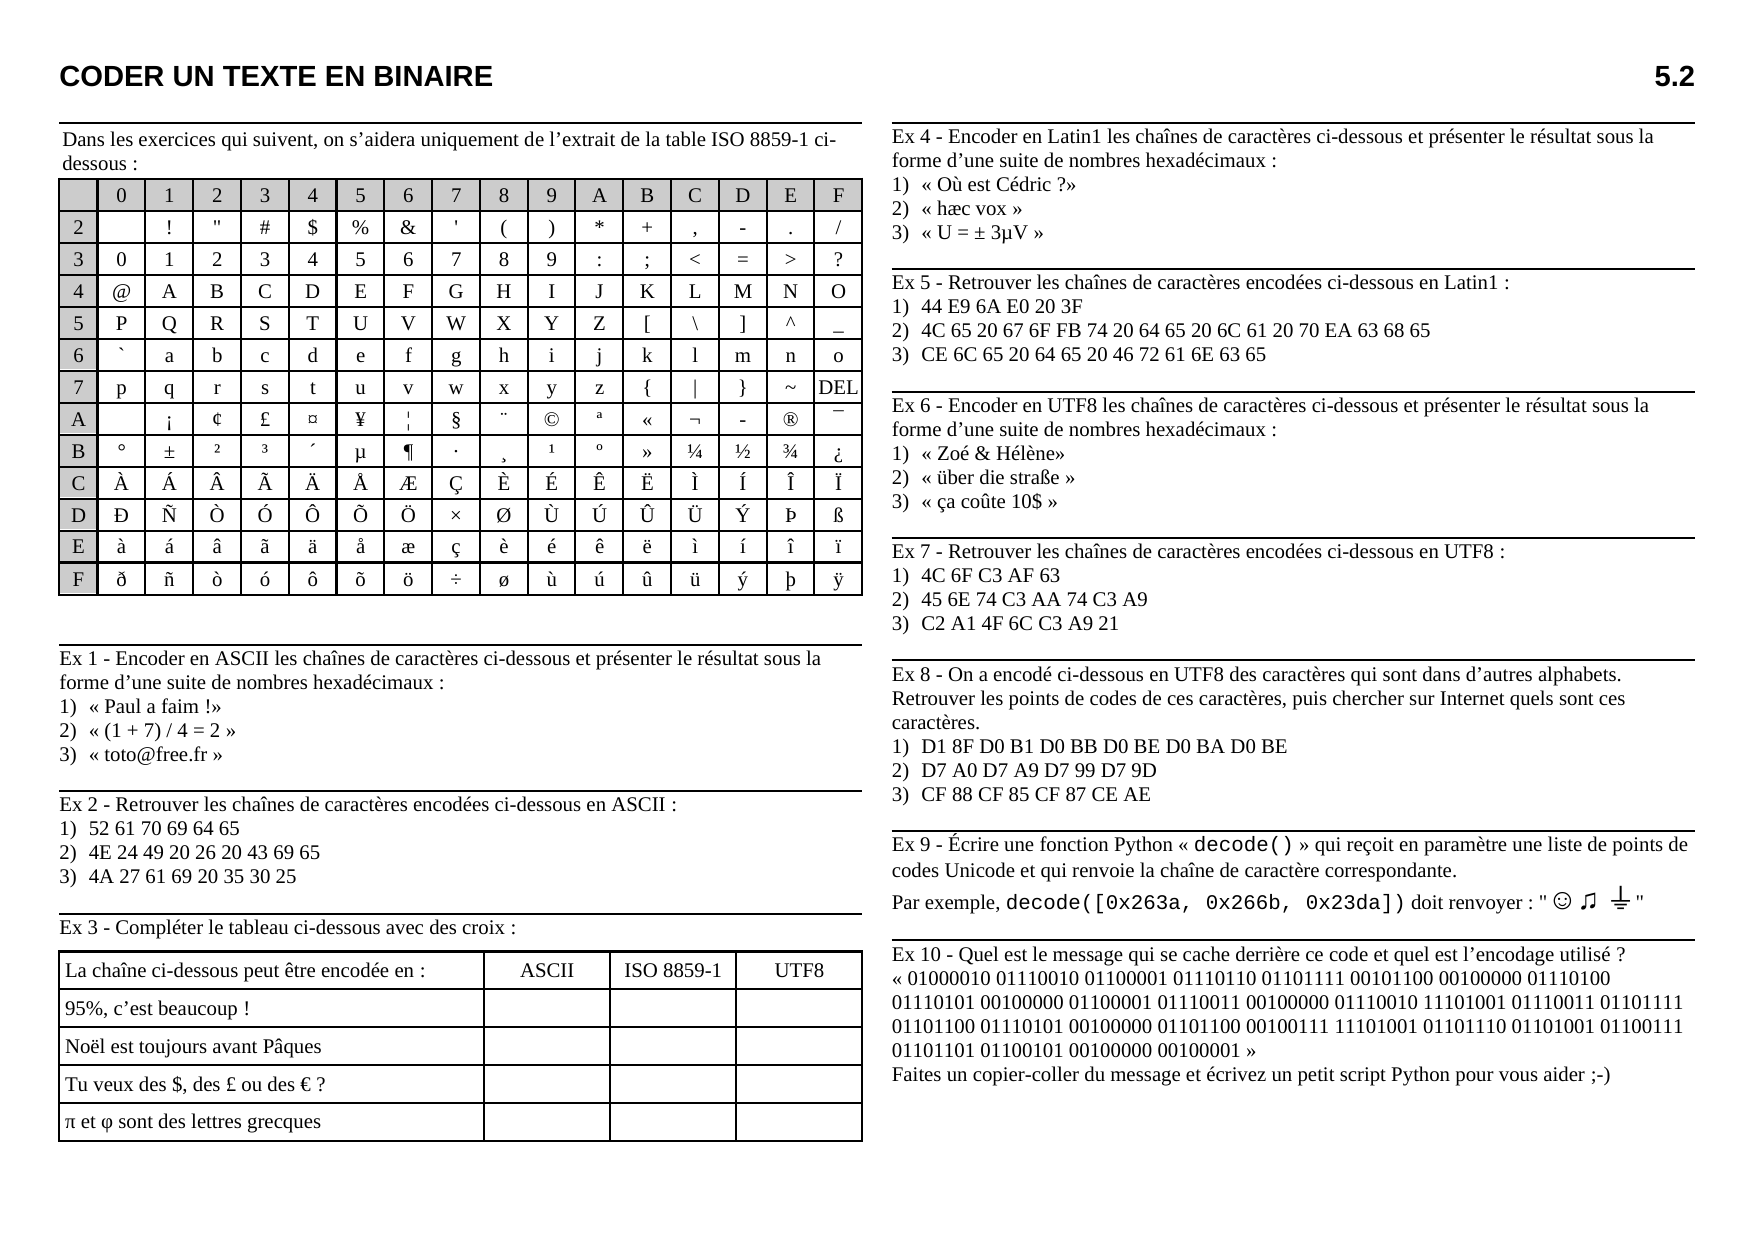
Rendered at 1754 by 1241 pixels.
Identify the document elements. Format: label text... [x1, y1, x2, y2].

table_cell ñ [146, 564, 192, 593]
table_cell ( [481, 212, 527, 242]
table_cell % [338, 212, 383, 242]
text Faites un copier-coller du message et écrivez un petit script Python pour vous aider ;-) [892, 1062, 1695, 1086]
table_cell ` [99, 340, 144, 369]
table_cell I [529, 276, 574, 306]
table_cell [737, 990, 861, 1026]
table_cell Tu veux des $, des £ ou des € ? [60, 1066, 483, 1102]
table_cell ¥ [338, 404, 383, 433]
table_cell [611, 1066, 735, 1102]
table_cell ú [576, 564, 622, 593]
table_cell j [576, 340, 622, 369]
table_cell Ê [576, 468, 622, 497]
table_cell Z [576, 308, 622, 338]
table_cell 9 [529, 244, 574, 274]
list D1 8F D0 B1 D0 BB D0 BE D0 BA D0 BE [892, 734, 1695, 758]
table_cell Å [338, 468, 383, 497]
table_cell r [194, 372, 240, 402]
table_cell « [624, 404, 670, 433]
table_cell A [60, 404, 96, 433]
table_header 3 [242, 180, 288, 210]
table_cell Ø [481, 500, 527, 529]
table_cell ] [720, 308, 766, 338]
table_cell | [672, 372, 718, 402]
table_cell ü [672, 564, 718, 593]
table_cell [ [624, 308, 670, 338]
table_cell π et φ sont des lettres grecques [60, 1104, 483, 1139]
table_header 6 [385, 180, 431, 210]
table_cell ó [242, 564, 288, 593]
table_cell + [624, 212, 670, 242]
table_cell U [338, 308, 383, 338]
table_cell µ [338, 436, 383, 466]
list C2 A1 4F 6C C3 A9 21 [892, 611, 1695, 635]
table_header C [672, 180, 718, 210]
table_cell L [672, 276, 718, 306]
table_cell ç [433, 532, 479, 561]
table_cell s [242, 372, 288, 402]
table_header ASCII [485, 953, 609, 988]
table_cell [611, 1104, 735, 1139]
table_cell Æ [385, 468, 431, 497]
list Encoder en ASCII les chaînes de caractères ci-dessous et présenter le résultat sous la forme d’une suite de nombres hexadécimaux : [59, 646, 862, 694]
table_cell G [433, 276, 479, 306]
table_cell o [815, 340, 861, 369]
list Retrouver les chaînes de caractères encodées ci-dessous en Latin1 : [892, 270, 1695, 294]
table_header E [768, 180, 813, 210]
table_cell } [720, 372, 766, 402]
table_cell B [60, 436, 96, 466]
table_cell X [481, 308, 527, 338]
table_cell , [672, 212, 718, 242]
table_cell [485, 1104, 609, 1139]
table_cell Í [720, 468, 766, 497]
table_cell Ù [529, 500, 574, 529]
table_cell D [60, 500, 96, 529]
table_cell § [433, 404, 479, 433]
table_cell â [194, 532, 240, 561]
table_cell . [768, 212, 813, 242]
table_header 7 [433, 180, 479, 210]
table_cell ) [529, 212, 574, 242]
table_header B [624, 180, 670, 210]
table_cell Ì [672, 468, 718, 497]
table_cell g [433, 340, 479, 369]
table_cell [611, 990, 735, 1026]
table_cell = [720, 244, 766, 274]
table_cell [485, 1066, 609, 1102]
table_header 9 [529, 180, 574, 210]
table_cell ä [290, 532, 335, 561]
table_cell ´ [290, 436, 335, 466]
table_cell å [338, 532, 383, 561]
table_cell ¿ [815, 436, 861, 466]
table_cell è [481, 532, 527, 561]
table_cell # [242, 212, 288, 242]
table_cell £ [242, 404, 288, 433]
table_cell a [146, 340, 192, 369]
table_cell l [672, 340, 718, 369]
table_cell [611, 1028, 735, 1064]
table_cell ¡ [146, 404, 192, 433]
list « Où est Cédric ?» [892, 172, 1695, 196]
table_cell 6 [60, 340, 96, 369]
table_cell ð [99, 564, 144, 593]
table_cell Õ [338, 500, 383, 529]
table_cell C [242, 276, 288, 306]
table_cell ? [815, 244, 861, 274]
table_cell º [576, 436, 622, 466]
table_cell ! [146, 212, 192, 242]
table_cell Ã [242, 468, 288, 497]
table_cell 4 [290, 244, 335, 274]
table_cell ^ [768, 308, 813, 338]
table_cell É [529, 468, 574, 497]
table_cell þ [768, 564, 813, 593]
table_cell ¸ [481, 436, 527, 466]
table_cell » [624, 436, 670, 466]
table_header [60, 180, 96, 210]
table_cell m [720, 340, 766, 369]
table_cell Noël est toujours avant Pâques [60, 1028, 483, 1064]
table_cell 6 [385, 244, 431, 274]
table_cell 2 [194, 244, 240, 274]
table_cell Ñ [146, 500, 192, 529]
table_cell @ [99, 276, 144, 306]
table_cell - [720, 212, 766, 242]
table_cell ÿ [815, 564, 861, 593]
table_cell S [242, 308, 288, 338]
list « toto@free.fr » [59, 742, 862, 766]
table_cell Ð [99, 500, 144, 529]
table_header 1 [146, 180, 192, 210]
table_cell Þ [768, 500, 813, 529]
table_cell K [624, 276, 670, 306]
table_cell ö [385, 564, 431, 593]
table_cell à [99, 532, 144, 561]
table_cell N [768, 276, 813, 306]
table_cell t [290, 372, 335, 402]
table_cell ² [194, 436, 240, 466]
list Compléter le tableau ci-dessous avec des croix : [59, 915, 862, 939]
table_cell p [99, 372, 144, 402]
table_cell [485, 990, 609, 1026]
list Retrouver les chaînes de caractères encodées ci-dessous en UTF8 : [892, 539, 1695, 563]
table_cell u [338, 372, 383, 402]
table_cell 7 [433, 244, 479, 274]
table_cell Ò [194, 500, 240, 529]
table_cell D [290, 276, 335, 306]
list « (1 + 7) / 4 = 2 » [59, 718, 862, 742]
table_cell Ï [815, 468, 861, 497]
table_cell ® [768, 404, 813, 433]
table_cell ¢ [194, 404, 240, 433]
table_cell [737, 1104, 861, 1139]
table_cell · [433, 436, 479, 466]
table_header F [815, 180, 861, 210]
table_cell h [481, 340, 527, 369]
list « Paul a faim !» [59, 694, 862, 718]
table_cell 5 [60, 308, 96, 338]
table_cell Ó [242, 500, 288, 529]
table_cell - [720, 404, 766, 433]
table_cell ¤ [290, 404, 335, 433]
table_cell _ [815, 308, 861, 338]
table_cell P [99, 308, 144, 338]
list Encoder en UTF8 les chaînes de caractères ci-dessous et présenter le résultat sous la forme d’une suite de nombres hexadécimaux : [892, 393, 1695, 441]
table_cell ù [529, 564, 574, 593]
table_cell ¯ [815, 404, 861, 433]
table_cell ; [624, 244, 670, 274]
table_header UTF8 [737, 953, 861, 988]
list D7 A0 D7 A9 D7 99 D7 9D [892, 758, 1695, 782]
table_cell W [433, 308, 479, 338]
table_header ISO 8859-1 [611, 953, 735, 988]
list Encoder en Latin1 les chaînes de caractères ci-dessous et présenter le résultat sous la forme d’une suite de nombres hexadécimaux : [892, 124, 1695, 172]
table_cell n [768, 340, 813, 369]
table_cell DEL [815, 372, 861, 402]
table_cell [737, 1066, 861, 1102]
table_cell ¦ [385, 404, 431, 433]
list « Zoé & Hélène» [892, 441, 1695, 465]
list 44 E9 6A E0 20 3F [892, 294, 1695, 318]
table_cell ò [194, 564, 240, 593]
table_cell b [194, 340, 240, 369]
table_cell C [60, 468, 96, 497]
table_cell ¹ [529, 436, 574, 466]
table_cell E [338, 276, 383, 306]
table_cell ' [433, 212, 479, 242]
table_cell 2 [60, 212, 96, 242]
table_cell Ü [672, 500, 718, 529]
table_cell Û [624, 500, 670, 529]
list 4A 27 61 69 20 35 30 25 [59, 864, 862, 888]
table_cell Ú [576, 500, 622, 529]
table_cell e [338, 340, 383, 369]
table_cell À [99, 468, 144, 497]
table_cell O [815, 276, 861, 306]
list 52 61 70 69 64 65 [59, 816, 862, 840]
table_header 2 [194, 180, 240, 210]
table_header La chaîne ci-dessous peut être encodée en : [60, 953, 483, 988]
list Retrouver les chaînes de caractères encodées ci-dessous en ASCII : [59, 792, 862, 816]
table_header A [576, 180, 622, 210]
table_cell c [242, 340, 288, 369]
table_header 4 [290, 180, 335, 210]
table_cell 8 [481, 244, 527, 274]
list CF 88 CF 85 CF 87 CE AE [892, 782, 1695, 806]
table_cell ± [146, 436, 192, 466]
table_cell z [576, 372, 622, 402]
table_header 8 [481, 180, 527, 210]
table_cell Q [146, 308, 192, 338]
table_cell ß [815, 500, 861, 529]
table_cell i [529, 340, 574, 369]
table_cell Ä [290, 468, 335, 497]
table_cell û [624, 564, 670, 593]
list Écrire une fonction Python « decode() » qui reçoit en paramètre une liste de points de codes Unicode et qui renvoie la chaîne de caractère correspondante. [892, 832, 1695, 882]
table_cell y [529, 372, 574, 402]
table_cell : [576, 244, 622, 274]
table_cell 3 [60, 244, 96, 274]
table_cell î [768, 532, 813, 561]
table_cell ï [815, 532, 861, 561]
table_cell ¾ [768, 436, 813, 466]
table_cell ÷ [433, 564, 479, 593]
table_cell < [672, 244, 718, 274]
table_cell æ [385, 532, 431, 561]
table_cell ê [576, 532, 622, 561]
list « U = ± 3µV » [892, 220, 1695, 244]
list Par exemple, decode([0x263a, 0x266b, 0x23da]) doit renvoyer : "☺♫ ⏚" [892, 882, 1695, 915]
table_header D [720, 180, 766, 210]
table_cell á [146, 532, 192, 561]
table_cell Î [768, 468, 813, 497]
text Dans les exercices qui suivent, on s’aidera uniquement de l’extrait de la table ISO 8859-1 ci-dessous : [59, 124, 862, 178]
table_cell ¶ [385, 436, 431, 466]
table_cell ½ [720, 436, 766, 466]
table_cell 7 [60, 372, 96, 402]
table_cell k [624, 340, 670, 369]
list « ça coûte 10$ » [892, 489, 1695, 513]
table_cell A [146, 276, 192, 306]
table_cell ý [720, 564, 766, 593]
list 4E 24 49 20 26 20 43 69 65 [59, 840, 862, 864]
table_cell í [720, 532, 766, 561]
table_cell 4 [60, 276, 96, 306]
table_cell / [815, 212, 861, 242]
table_cell B [194, 276, 240, 306]
table_cell È [481, 468, 527, 497]
table_cell Y [529, 308, 574, 338]
table_cell H [481, 276, 527, 306]
list Quel est le message qui se cache derrière ce code et quel est l’encodage utilisé ? « 01000010 01110010 01100001 01110110 01101111 00101100 00100000 01110100 01110101 00100000 01100001 01110011 00100000 01110010 11101001 01110011 01101111 01101100 01110101 00100000 01101100 00100111 11101001 01101110 01101001 01100111 01101101 01100101 00100000 00100001 » [892, 941, 1695, 1062]
table_cell x [481, 372, 527, 402]
table_cell Â [194, 468, 240, 497]
table_cell " [194, 212, 240, 242]
list « hæc vox » [892, 196, 1695, 220]
table_cell { [624, 372, 670, 402]
list 4C 65 20 67 6F FB 74 20 64 65 20 6C 61 20 70 EA 63 68 65 [892, 318, 1695, 342]
table_header 5 [338, 180, 383, 210]
table_cell [485, 1028, 609, 1064]
table_cell E [60, 532, 96, 561]
list On a encodé ci-dessous en UTF8 des caractères qui sont dans d’autres alphabets. Retrouver les points de codes de ces caractères, puis chercher sur Internet quels sont ces caractères. [892, 661, 1695, 734]
table_cell ì [672, 532, 718, 561]
table_cell ô [290, 564, 335, 593]
table_cell Ô [290, 500, 335, 529]
table_cell Ö [385, 500, 431, 529]
table_cell > [768, 244, 813, 274]
table_cell ¬ [672, 404, 718, 433]
table_cell ³ [242, 436, 288, 466]
table_cell q [146, 372, 192, 402]
table_cell J [576, 276, 622, 306]
table_cell 95%, c’est beaucoup ! [60, 990, 483, 1026]
table_cell v [385, 372, 431, 402]
table_cell Ë [624, 468, 670, 497]
table_header 0 [99, 180, 144, 210]
table_cell 3 [242, 244, 288, 274]
table_cell w [433, 372, 479, 402]
table_cell ë [624, 532, 670, 561]
table_cell × [433, 500, 479, 529]
table_cell 1 [146, 244, 192, 274]
table_cell ª [576, 404, 622, 433]
table_cell [99, 404, 144, 433]
list CE 6C 65 20 64 65 20 46 72 61 6E 63 65 [892, 342, 1695, 366]
table_cell õ [338, 564, 383, 593]
subtitle Coder un texte en binaire 5.2 [59, 59, 1695, 93]
table_cell F [385, 276, 431, 306]
list 45 6E 74 C3 AA 74 C3 A9 [892, 587, 1695, 611]
table_cell ¨ [481, 404, 527, 433]
table_cell 5 [338, 244, 383, 274]
table_cell V [385, 308, 431, 338]
table_cell M [720, 276, 766, 306]
table_cell ° [99, 436, 144, 466]
table_cell Á [146, 468, 192, 497]
table_cell © [529, 404, 574, 433]
table_cell d [290, 340, 335, 369]
table_cell ~ [768, 372, 813, 402]
table_cell Ý [720, 500, 766, 529]
table_cell & [385, 212, 431, 242]
table_cell f [385, 340, 431, 369]
table_cell $ [290, 212, 335, 242]
table_cell [737, 1028, 861, 1064]
table_cell ã [242, 532, 288, 561]
table_cell * [576, 212, 622, 242]
table_cell Ç [433, 468, 479, 497]
table_cell é [529, 532, 574, 561]
table_cell T [290, 308, 335, 338]
list « über die straße » [892, 465, 1695, 489]
table_cell [99, 212, 144, 242]
table_cell ø [481, 564, 527, 593]
table_cell R [194, 308, 240, 338]
table_cell \ [672, 308, 718, 338]
table_cell F [60, 564, 96, 593]
table_cell 0 [99, 244, 144, 274]
list 4C 6F C3 AF 63 [892, 563, 1695, 587]
table_cell ¼ [672, 436, 718, 466]
